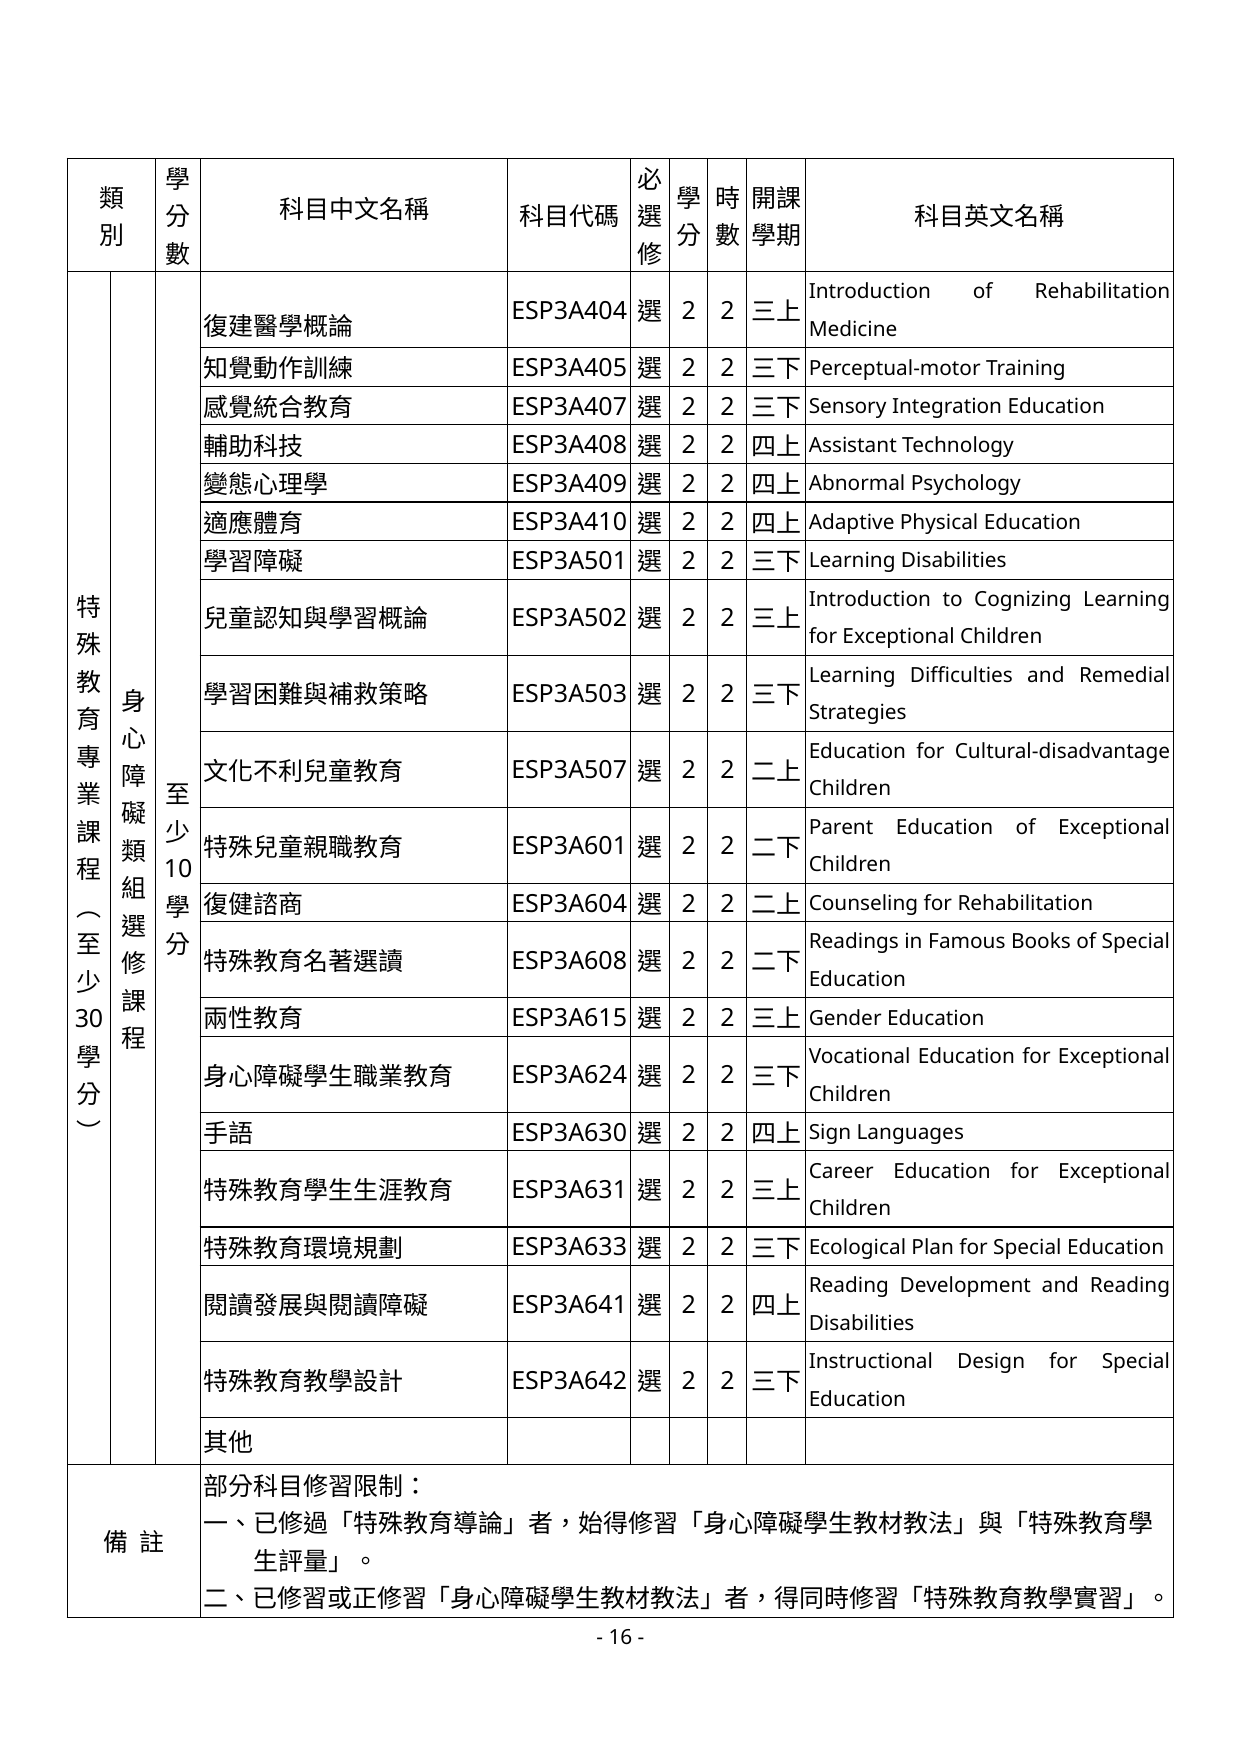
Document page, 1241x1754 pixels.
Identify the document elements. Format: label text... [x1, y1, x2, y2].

table_cell 2 [708, 387, 746, 424]
table_cell Vocational Education for Exceptional Children [806, 1037, 1173, 1112]
table_cell Gender Education [806, 998, 1173, 1036]
table_cell 2 [670, 1113, 707, 1150]
table_cell 選 [631, 503, 669, 540]
table_cell 三上 [747, 998, 805, 1036]
table_cell Abnormal Psychology [806, 464, 1173, 501]
table_cell 選 [631, 1342, 669, 1417]
table_cell 兩性教育 [201, 998, 507, 1036]
table_cell ESP3A608 [508, 922, 630, 997]
table_cell 2 [670, 808, 707, 883]
table_cell 2 [708, 272, 746, 347]
table_cell 選 [631, 656, 669, 731]
table_cell 三下 [747, 387, 805, 424]
table_cell 三上 [747, 272, 805, 347]
table_cell 選 [631, 1151, 669, 1226]
table_cell 2 [708, 998, 746, 1036]
table_cell ESP3A641 [508, 1266, 630, 1341]
table_cell 特殊教育學生生涯教育 [201, 1151, 507, 1226]
table_cell 2 [670, 425, 707, 463]
table_cell 2 [708, 580, 746, 654]
table_cell 身心障礙類組選修課程 [111, 272, 155, 1464]
table_cell 選 [631, 732, 669, 807]
table_header 開課學期 [747, 159, 805, 271]
table_cell 特殊教育名著選讀 [201, 922, 507, 997]
table_cell 變態心理學 [201, 464, 507, 501]
table_cell 知覺動作訓練 [201, 348, 507, 386]
table_cell 其他 [201, 1418, 507, 1464]
table_cell 2 [708, 464, 746, 501]
table_cell 選 [631, 808, 669, 883]
table_cell 2 [670, 1342, 707, 1417]
table_cell 復建醫學概論 [201, 272, 507, 347]
table_cell 學習困難與補救策略 [201, 656, 507, 731]
table_cell 四上 [747, 1113, 805, 1150]
table_header 學 分 數 [156, 159, 200, 271]
table_header 類 別 [68, 159, 155, 271]
table_cell 至少10學分 [156, 272, 200, 1464]
table_cell ESP3A601 [508, 808, 630, 883]
table_cell 手語 [201, 1113, 507, 1150]
table_cell 2 [670, 998, 707, 1036]
table_cell 文化不利兒童教育 [201, 732, 507, 807]
table_cell 2 [670, 732, 707, 807]
table_cell 感覺統合教育 [201, 387, 507, 424]
table_cell Readings in Famous Books of Special Education [806, 922, 1173, 997]
table_cell Reading Development and Reading Disabilities [806, 1266, 1173, 1341]
table_cell 特殊教育環境規劃 [201, 1228, 507, 1265]
table_header 學分 [670, 159, 707, 271]
table_cell 選 [631, 1037, 669, 1112]
table_cell 2 [708, 922, 746, 997]
table_cell 三下 [747, 1037, 805, 1112]
table_cell 2 [670, 656, 707, 731]
table_cell ESP3A410 [508, 503, 630, 540]
table_cell 二下 [747, 922, 805, 997]
table_cell ESP3A503 [508, 656, 630, 731]
table_cell Assistant Technology [806, 425, 1173, 463]
table_cell ESP3A642 [508, 1342, 630, 1417]
table_header 時數 [708, 159, 746, 271]
table_cell 選 [631, 922, 669, 997]
table_cell 選 [631, 1266, 669, 1341]
table_cell 2 [708, 1342, 746, 1417]
table_cell 2 [670, 1266, 707, 1341]
table_cell 兒童認知與學習概論 [201, 580, 507, 654]
table_cell 2 [670, 541, 707, 578]
table_cell 二上 [747, 884, 805, 921]
table_cell 選 [631, 464, 669, 501]
table_cell 2 [670, 272, 707, 347]
table_cell 2 [708, 732, 746, 807]
table_cell 三下 [747, 1342, 805, 1417]
table_cell Learning Difficulties and Remedial Strategies [806, 656, 1173, 731]
table_cell 2 [670, 1228, 707, 1265]
table_cell 2 [708, 503, 746, 540]
table_cell 2 [670, 1037, 707, 1112]
table_header 科目代碼 [508, 159, 630, 271]
table_cell 二上 [747, 732, 805, 807]
table_cell 特殊教育教學設計 [201, 1342, 507, 1417]
table_cell 輔助科技 [201, 425, 507, 463]
table_cell Introduction to Cognizing Learning for Exceptional Children [806, 580, 1173, 654]
table_cell 閱讀發展與閱讀障礙 [201, 1266, 507, 1341]
table_cell Learning Disabilities [806, 541, 1173, 578]
table_header 科目英文名稱 [806, 159, 1173, 271]
table_cell ESP3A507 [508, 732, 630, 807]
table_cell 選 [631, 998, 669, 1036]
table_cell ESP3A630 [508, 1113, 630, 1150]
table_cell [806, 1418, 1173, 1464]
table_cell Career Education for Exceptional Children [806, 1151, 1173, 1226]
table_cell 2 [670, 580, 707, 654]
table_cell 2 [708, 1113, 746, 1150]
table_cell ESP3A408 [508, 425, 630, 463]
table_cell 三上 [747, 580, 805, 654]
table_cell 四上 [747, 425, 805, 463]
table_cell ESP3A624 [508, 1037, 630, 1112]
table_cell ESP3A405 [508, 348, 630, 386]
table_cell 復健諮商 [201, 884, 507, 921]
table_cell 三下 [747, 656, 805, 731]
table_cell [708, 1418, 746, 1464]
table_cell 選 [631, 348, 669, 386]
table_cell 選 [631, 884, 669, 921]
table_cell ESP3A604 [508, 884, 630, 921]
table_cell 選 [631, 1228, 669, 1265]
table_cell 部分科目修習限制： 一、已修過「特殊教育導論」者，始得修習「身心障礙學生教材教法」與「特殊教育學 生評量」。 二、已修習或正修習「身心障礙學生教材教法」者，得同時修習「特殊教育教學實習」。 [201, 1465, 1173, 1617]
table_cell Perceptual-motor Training [806, 348, 1173, 386]
table_cell 2 [708, 884, 746, 921]
table_cell 2 [708, 1151, 746, 1226]
table_cell 選 [631, 580, 669, 654]
table_cell 選 [631, 425, 669, 463]
table_cell 2 [670, 348, 707, 386]
table_cell ESP3A615 [508, 998, 630, 1036]
table_cell 2 [708, 1266, 746, 1341]
table_cell [631, 1418, 669, 1464]
table_header 科目中文名稱 [201, 159, 507, 271]
table_cell 2 [670, 884, 707, 921]
table_cell 2 [670, 464, 707, 501]
table_cell 四上 [747, 503, 805, 540]
table_cell 二下 [747, 808, 805, 883]
table_cell 選 [631, 541, 669, 578]
table_cell Ecological Plan for Special Education [806, 1228, 1173, 1265]
table_cell ESP3A501 [508, 541, 630, 578]
table_cell 2 [708, 541, 746, 578]
table_cell ESP3A409 [508, 464, 630, 501]
table_cell 2 [670, 503, 707, 540]
table_cell Sensory Integration Education [806, 387, 1173, 424]
table_cell 適應體育 [201, 503, 507, 540]
table_cell 學習障礙 [201, 541, 507, 578]
table_cell 三下 [747, 541, 805, 578]
table_cell ESP3A407 [508, 387, 630, 424]
table_cell 2 [670, 387, 707, 424]
table_cell 備 註 [68, 1465, 200, 1617]
table_header 必選修 [631, 159, 669, 271]
table_cell 四上 [747, 1266, 805, 1341]
table_cell 三下 [747, 1228, 805, 1265]
table_cell 選 [631, 1113, 669, 1150]
table_cell 三上 [747, 1151, 805, 1226]
table_cell Instructional Design for Special Education [806, 1342, 1173, 1417]
table_cell Adaptive Physical Education [806, 503, 1173, 540]
table_cell 四上 [747, 464, 805, 501]
table_cell 2 [708, 1037, 746, 1112]
table_cell 選 [631, 387, 669, 424]
table_cell Parent Education of Exceptional Children [806, 808, 1173, 883]
table_cell 2 [708, 1228, 746, 1265]
table_cell ESP3A631 [508, 1151, 630, 1226]
table_cell 身心障礙學生職業教育 [201, 1037, 507, 1112]
table_cell 2 [670, 1151, 707, 1226]
table_cell 2 [708, 425, 746, 463]
table_cell 2 [708, 348, 746, 386]
table_cell 選 [631, 272, 669, 347]
table_cell 特殊教育專業課 程 ︵ 至少30學 分 ︶ [68, 272, 110, 1464]
table_cell 2 [708, 656, 746, 731]
table_cell Education for Cultural-disadvantage Children [806, 732, 1173, 807]
table_cell 2 [708, 808, 746, 883]
table_cell ESP3A633 [508, 1228, 630, 1265]
table_cell ESP3A404 [508, 272, 630, 347]
table_cell Counseling for Rehabilitation [806, 884, 1173, 921]
table_cell Sign Languages [806, 1113, 1173, 1150]
table_cell [747, 1418, 805, 1464]
table_cell [508, 1418, 630, 1464]
table_cell ESP3A502 [508, 580, 630, 654]
table_cell Introduction of Rehabilitation Medicine [806, 272, 1173, 347]
table_cell 特殊兒童親職教育 [201, 808, 507, 883]
table_cell [670, 1418, 707, 1464]
table_cell 2 [670, 922, 707, 997]
table_cell 三下 [747, 348, 805, 386]
